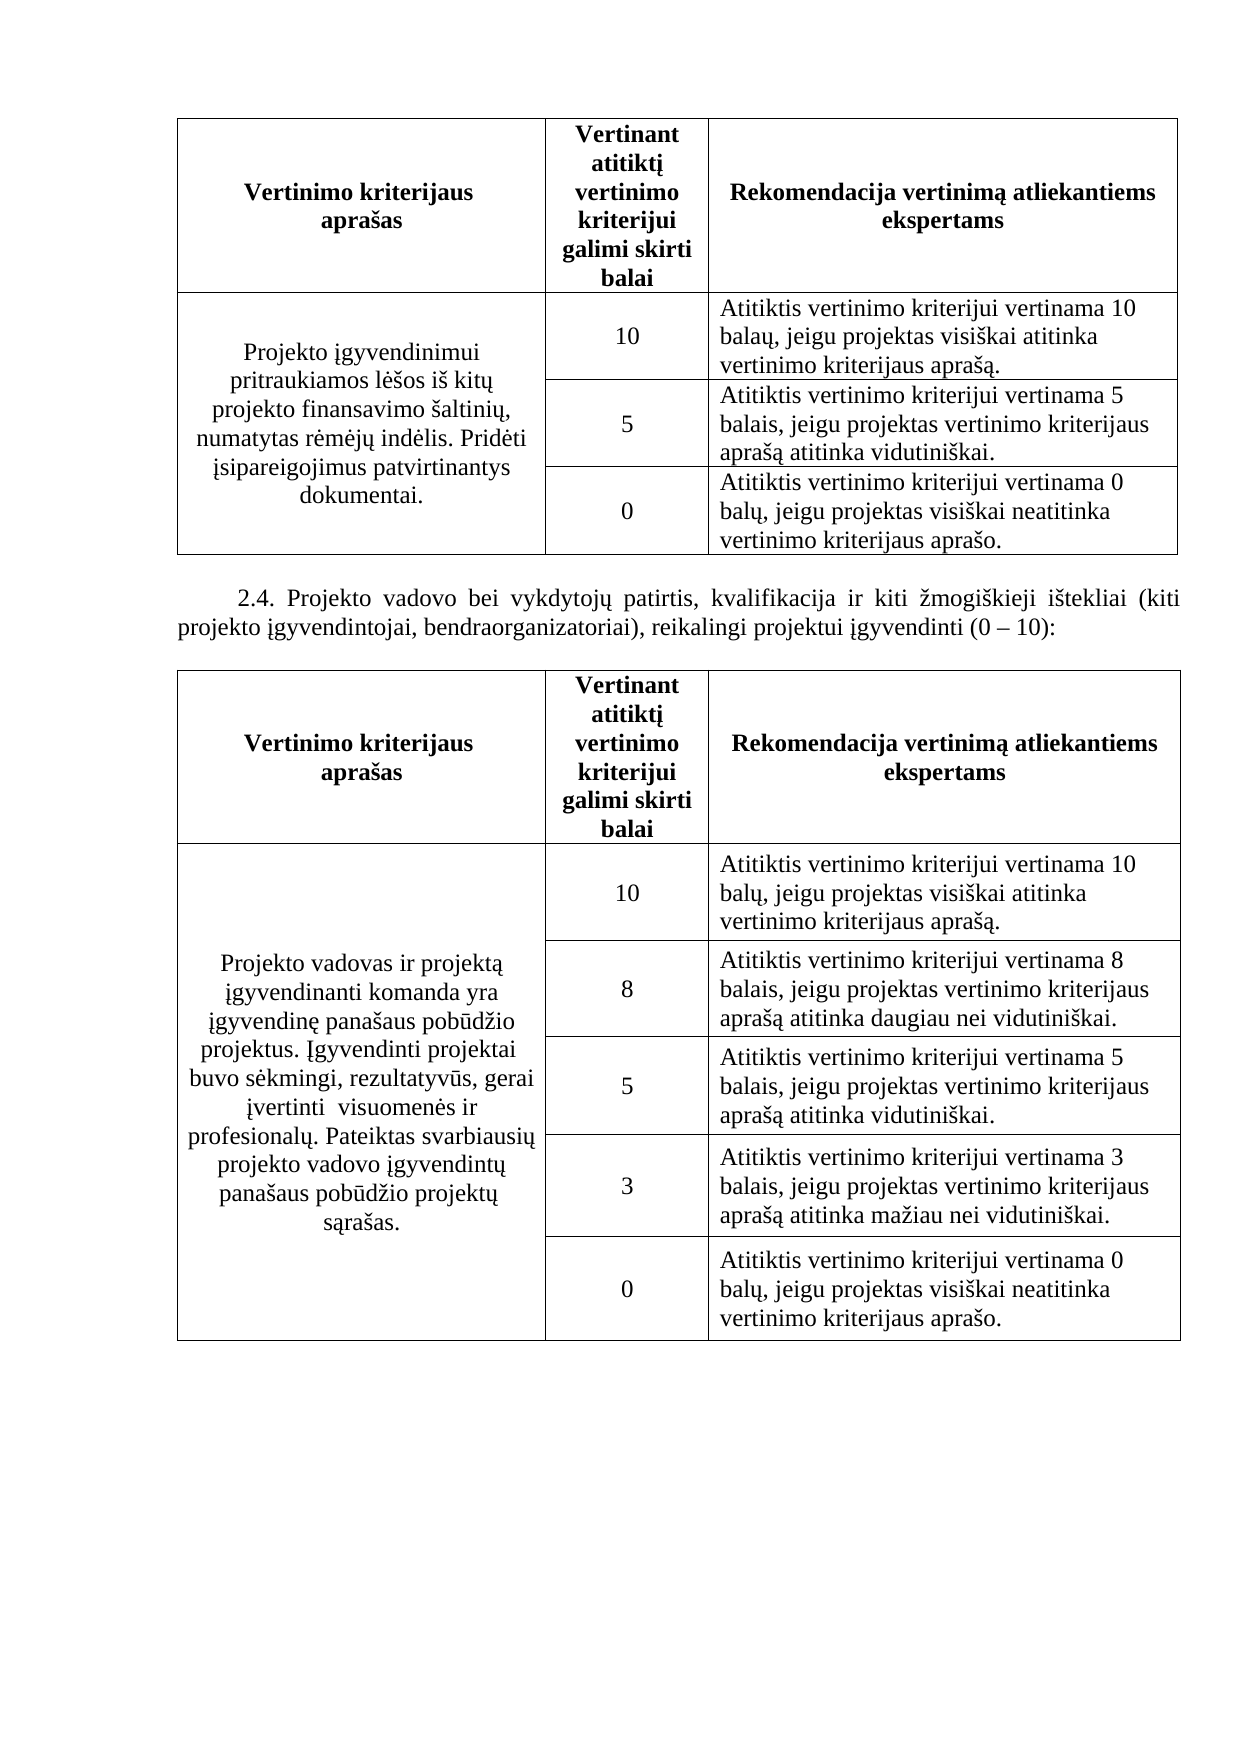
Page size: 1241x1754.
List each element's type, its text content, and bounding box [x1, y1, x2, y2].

table_cell Atitiktis vertinimo kriterijui vertinama 0 balų, jeigu projektas visiškai neatitinka vertinimo kriterijaus aprašo. [709, 467, 1177, 553]
table_cell 10 [546, 293, 708, 379]
table_cell 5 [546, 380, 708, 466]
table_cell 3 [546, 1135, 708, 1236]
table_header Rekomendacija vertinimą atliekantiems ekspertams [709, 671, 1180, 843]
table_cell 8 [546, 941, 708, 1036]
table_cell 5 [546, 1037, 708, 1134]
table_header Vertinimo kriterijaus aprašas [178, 119, 545, 292]
table_header Vertinant atitiktį vertinimo kriterijui galimi skirti balai [546, 119, 708, 292]
table_cell Projekto vadovas ir projektą įgyvendinanti komanda yra įgyvendinę panašaus pobūdžio projektus. Įgyvendinti projektai buvo sėkmingi, rezultatyvūs, gerai įvertinti visuomenės ir profesionalų. Pateiktas svarbiausių projekto vadovo įgyvendintų panašaus pobūdžio projektų sąrašas. [178, 844, 545, 1340]
table_cell Atitiktis vertinimo kriterijui vertinama 10 balų, jeigu projektas visiškai atitinka vertinimo kriterijaus aprašą. [709, 844, 1180, 940]
table_cell 0 [546, 1237, 708, 1340]
table_cell Projekto įgyvendinimui pritraukiamos lėšos iš kitų projekto finansavimo šaltinių, numatytas rėmėjų indėlis. Pridėti įsipareigojimus patvirtinantys dokumentai. [178, 293, 545, 553]
text 2.4. Projekto vadovo bei vykdytojų patirtis, kvalifikacija ir kiti žmogiškieji ištekliai (kiti projekto įgyvendintojai, bendraorganizatoriai), reikalingi projektui įgyvendinti (0 – 10): [177, 583, 1181, 641]
table_cell Atitiktis vertinimo kriterijui vertinama 3 balais, jeigu projektas vertinimo kriterijaus aprašą atitinka mažiau nei vidutiniškai. [709, 1135, 1180, 1236]
table_cell Atitiktis vertinimo kriterijui vertinama 8 balais, jeigu projektas vertinimo kriterijaus aprašą atitinka daugiau nei vidutiniškai. [709, 941, 1180, 1036]
table_cell Atitiktis vertinimo kriterijui vertinama 5 balais, jeigu projektas vertinimo kriterijaus aprašą atitinka vidutiniškai. [709, 380, 1177, 466]
table_cell Atitiktis vertinimo kriterijui vertinama 5 balais, jeigu projektas vertinimo kriterijaus aprašą atitinka vidutiniškai. [709, 1037, 1180, 1134]
table_header Vertinimo kriterijaus aprašas [178, 671, 545, 843]
table_cell 0 [546, 467, 708, 553]
table_header Vertinant atitiktį vertinimo kriterijui galimi skirti balai [546, 671, 708, 843]
table_cell 10 [546, 844, 708, 940]
table_cell Atitiktis vertinimo kriterijui vertinama 0 balų, jeigu projektas visiškai neatitinka vertinimo kriterijaus aprašo. [709, 1237, 1180, 1340]
table_cell Atitiktis vertinimo kriterijui vertinama 10 balaų, jeigu projektas visiškai atitinka vertinimo kriterijaus aprašą. [709, 293, 1177, 379]
table_header Rekomendacija vertinimą atliekantiems ekspertams [709, 119, 1177, 292]
